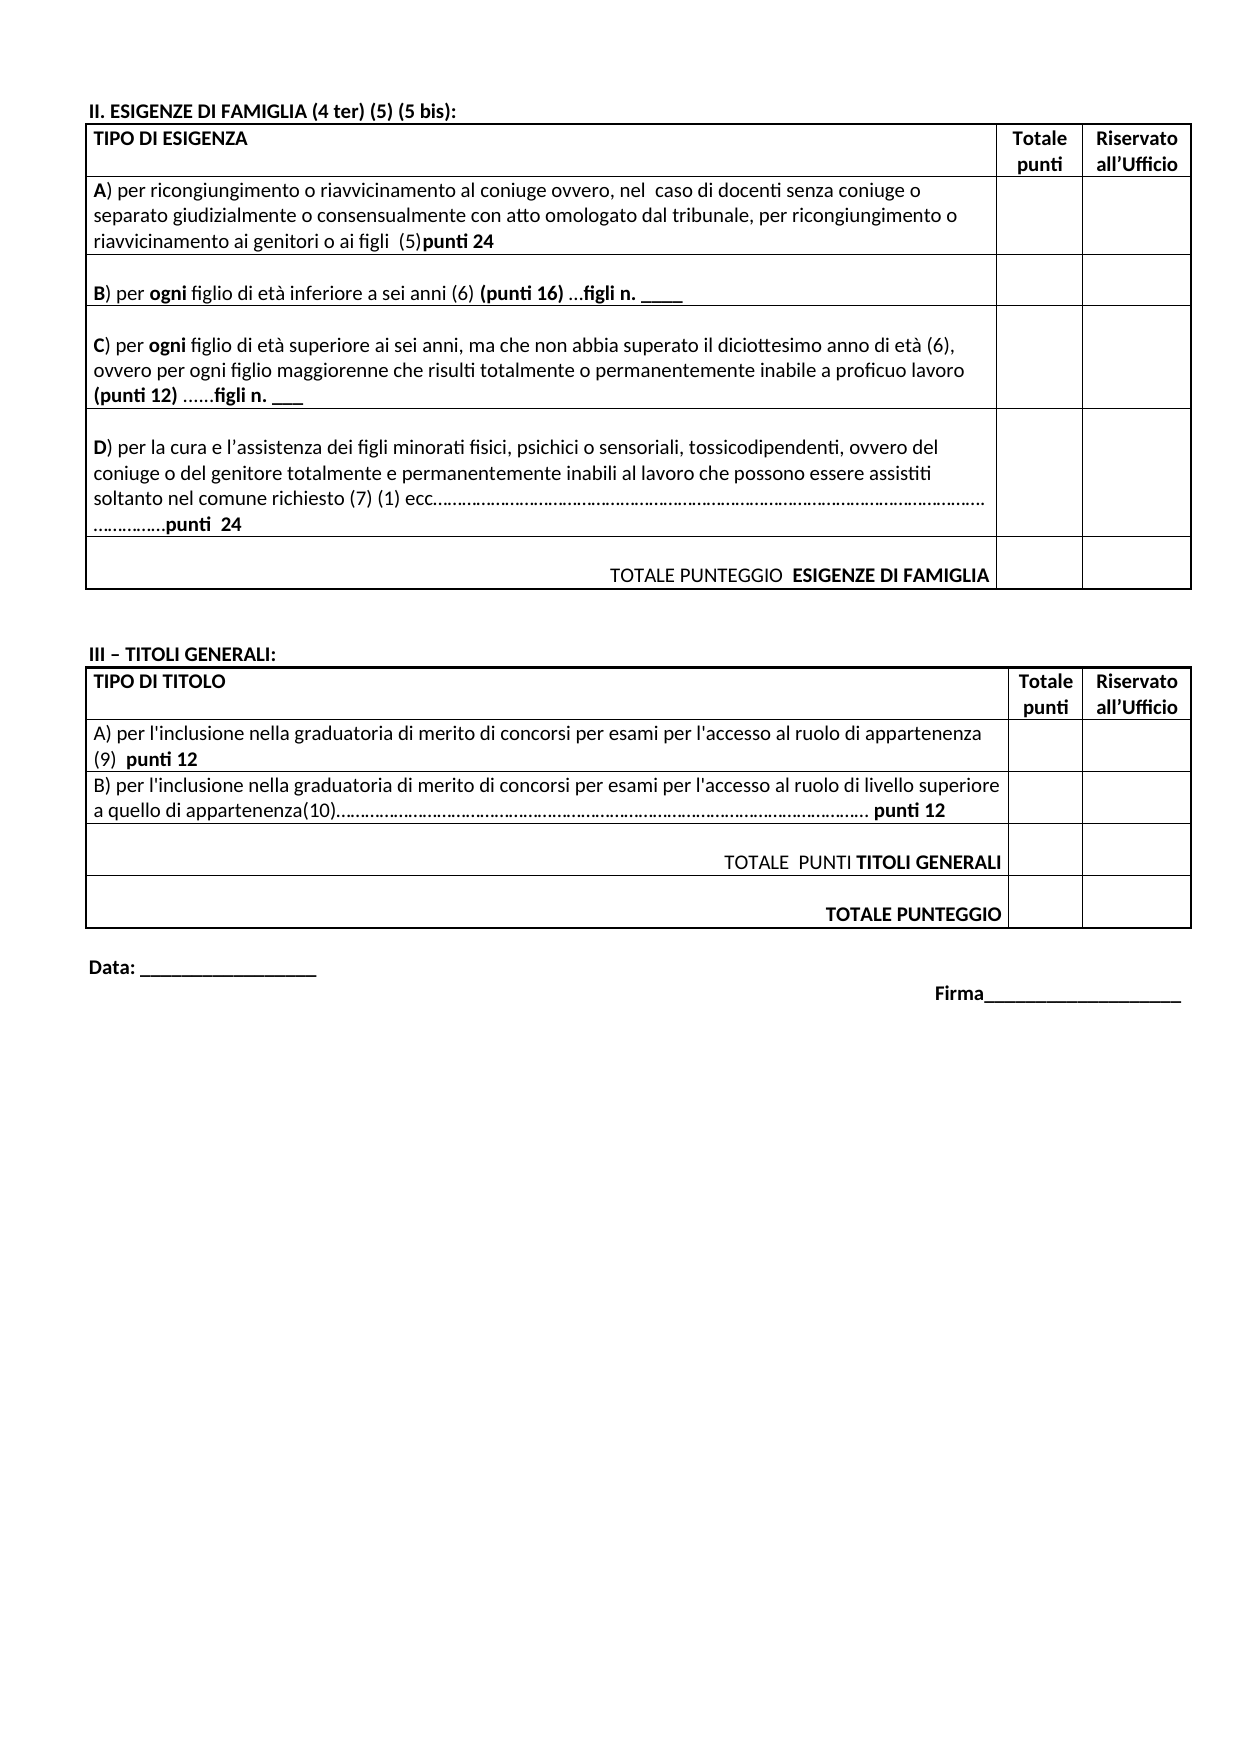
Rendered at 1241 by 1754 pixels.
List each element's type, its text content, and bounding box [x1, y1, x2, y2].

table_cell TOTALE PUNTI TITOLI GENERALI [87, 824, 1008, 875]
table_header Riservato all’Ufficio [1083, 669, 1190, 719]
table_header TIPO DI ESIGENZA [87, 125, 996, 176]
subtitle Data: _________________ [89, 954, 1181, 980]
table_cell [1083, 772, 1190, 823]
table_cell [1083, 720, 1190, 771]
table_cell [1083, 409, 1190, 536]
table_cell A) per l'inclusione nella graduatoria di merito di concorsi per esami per l'accesso al ruolo di appartenenza (9) punti 12 [87, 720, 1008, 771]
subtitle II. ESIGENZE DI FAMIGLIA (4 ter) (5) (5 bis): [89, 98, 1181, 123]
text III – TITOLI GENERALI: [89, 641, 1181, 666]
subtitle Firma___________________ [89, 980, 1181, 1005]
table_cell TOTALE PUNTEGGIO [87, 876, 1008, 927]
table_cell B) per l'inclusione nella graduatoria di merito di concorsi per esami per l'accesso al ruolo di livello superiore a quello di appartenenza(10)………………………………………………………………………………………………… punti 12 [87, 772, 1008, 823]
table_cell [1009, 772, 1082, 823]
table_cell [1083, 255, 1190, 305]
table_cell [1009, 720, 1082, 771]
table_cell [1083, 537, 1190, 588]
table_cell [1009, 876, 1082, 927]
table_cell [1083, 177, 1190, 253]
table_header Totale punti [1009, 669, 1082, 719]
table_cell [997, 306, 1082, 408]
table_cell [1083, 306, 1190, 408]
table_cell [997, 537, 1082, 588]
table_cell [997, 409, 1082, 536]
table_header TIPO DI TITOLO [87, 669, 1008, 719]
table_cell B) per ogni figlio di età inferiore a sei anni (6) (punti 16) …figli n. ____ [87, 255, 996, 305]
table_cell C) per ogni figlio di età superiore ai sei anni, ma che non abbia superato il diciottesimo anno di età (6), ovvero per ogni figlio maggiorenne che risulti totalmente o permanentemente inabile a proficuo lavoro (punti 12) ......figli n. ___ [87, 306, 996, 408]
table_cell [1083, 876, 1190, 927]
table_header Riservato all’Ufficio [1083, 125, 1190, 176]
table_cell D) per la cura e l’assistenza dei figli minorati fisici, psichici o sensoriali, tossicodipendenti, ovvero del coniuge o del genitore totalmente e permanentemente inabili al lavoro che possono essere assistiti soltanto nel comune richiesto (7) (1) ecc…………………………………………………………………………………………………….……………punti 24 [87, 409, 996, 536]
table_cell TOTALE PUNTEGGIO ESIGENZE DI FAMIGLIA [87, 537, 996, 588]
table_cell A) per ricongiungimento o riavvicinamento al coniuge ovvero, nel caso di docenti senza coniuge o separato giudizialmente o consensualmente con atto omologato dal tribunale, per ricongiungimento o riavvicinamento ai genitori o ai figli (5)punti 24 [87, 177, 996, 253]
table_cell [997, 255, 1082, 305]
table_cell [1009, 824, 1082, 875]
table_cell [1083, 824, 1190, 875]
table_cell [997, 177, 1082, 253]
table_header Totale punti [997, 125, 1082, 176]
